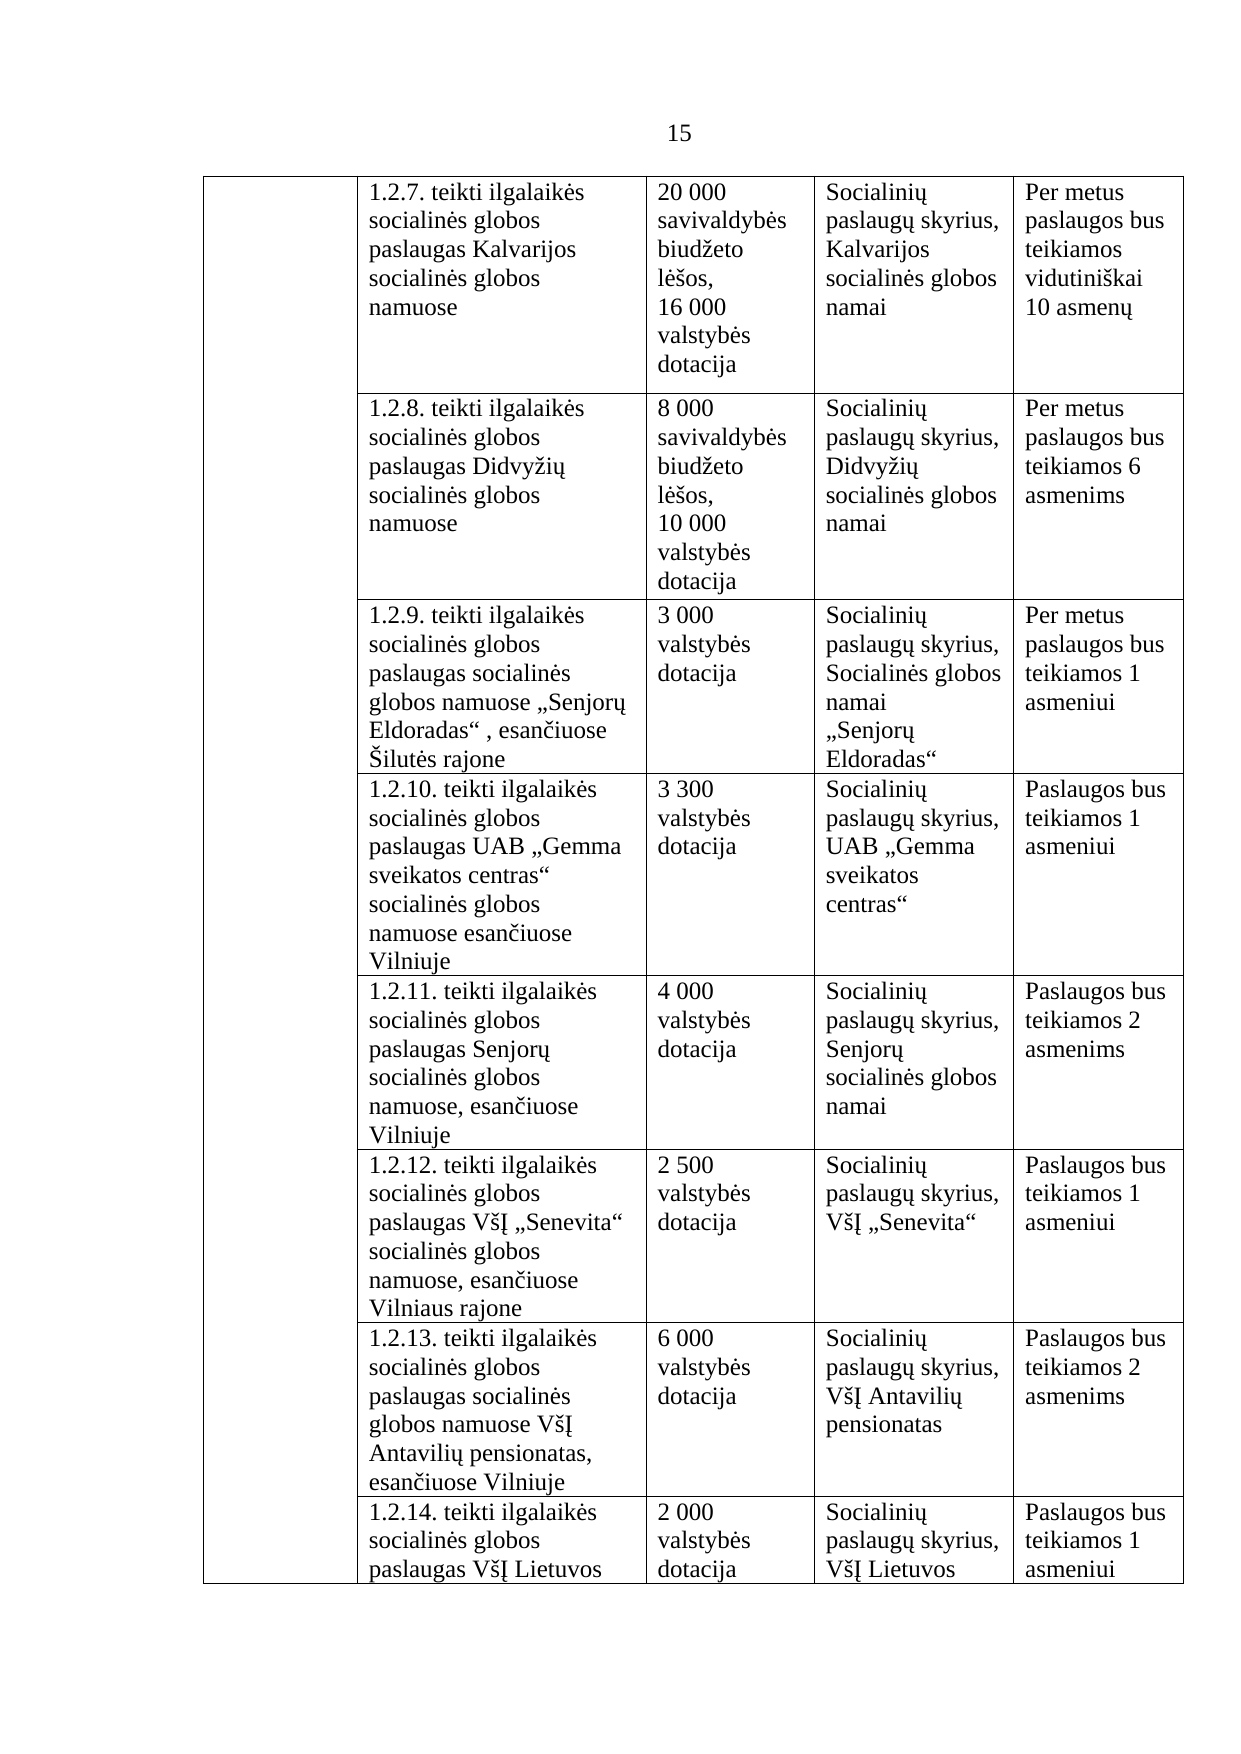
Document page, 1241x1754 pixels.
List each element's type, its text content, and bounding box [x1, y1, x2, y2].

table_cell 2 000 valstybės dotacija [647, 1497, 814, 1583]
table_cell Socialinių paslaugų skyrius, Didvyžių socialinės globos namai [815, 394, 1013, 599]
table_cell Socialinių paslaugų skyrius, VšĮ Antavilių pensionatas [815, 1323, 1013, 1496]
table_cell Per metus paslaugos bus teikiamos 1 asmeniui [1014, 600, 1183, 773]
table_cell 3 300 valstybės dotacija [647, 774, 814, 975]
table_cell 1.2.14. teikti ilgalaikės socialinės globos paslaugas VšĮ Lietuvos [358, 1497, 646, 1583]
table_cell 6 000 valstybės dotacija [647, 1323, 814, 1496]
table_cell 20 000 savivaldybės biudžeto lėšos, 16 000 valstybės dotacija [647, 177, 814, 392]
table_cell 1.2.13. teikti ilgalaikės socialinės globos paslaugas socialinės globos namuose VšĮ Antavilių pensionatas, esančiuose Vilniuje [358, 1323, 646, 1496]
table_cell Paslaugos bus teikiamos 1 asmeniui [1014, 1497, 1183, 1583]
table_cell Paslaugos bus teikiamos 2 asmenims [1014, 1323, 1183, 1496]
table_cell 1.2.10. teikti ilgalaikės socialinės globos paslaugas UAB „Gemma sveikatos centras“ socialinės globos namuose esančiuose Vilniuje [358, 774, 646, 975]
table_cell 8 000 savivaldybės biudžeto lėšos, 10 000 valstybės dotacija [647, 394, 814, 599]
table_cell Socialinių paslaugų skyrius, VšĮ „Senevita“ [815, 1150, 1013, 1322]
table_cell Socialinių paslaugų skyrius, Socialinės globos namai „Senjorų Eldoradas“ [815, 600, 1013, 773]
table_cell 1.2.12. teikti ilgalaikės socialinės globos paslaugas VšĮ „Senevita“ socialinės globos namuose, esančiuose Vilniaus rajone [358, 1150, 646, 1322]
table_cell Socialinių paslaugų skyrius, Senjorų socialinės globos namai [815, 976, 1013, 1149]
table_cell [204, 177, 357, 1583]
table_cell 1.2.11. teikti ilgalaikės socialinės globos paslaugas Senjorų socialinės globos namuose, esančiuose Vilniuje [358, 976, 646, 1149]
table_cell Per metus paslaugos bus teikiamos vidutiniškai 10 asmenų [1014, 177, 1183, 392]
table_cell 4 000 valstybės dotacija [647, 976, 814, 1149]
table_cell Paslaugos bus teikiamos 2 asmenims [1014, 976, 1183, 1149]
table_cell 2 500 valstybės dotacija [647, 1150, 814, 1322]
table_cell Paslaugos bus teikiamos 1 asmeniui [1014, 774, 1183, 975]
table_cell 1.2.9. teikti ilgalaikės socialinės globos paslaugas socialinės globos namuose „Senjorų Eldoradas“ , esančiuose Šilutės rajone [358, 600, 646, 773]
table_cell Per metus paslaugos bus teikiamos 6 asmenims [1014, 394, 1183, 599]
table_cell Socialinių paslaugų skyrius, UAB „Gemma sveikatos centras“ [815, 774, 1013, 975]
table_cell 3 000 valstybės dotacija [647, 600, 814, 773]
table_cell 1.2.8. teikti ilgalaikės socialinės globos paslaugas Didvyžių socialinės globos namuose [358, 394, 646, 599]
table_cell Socialinių paslaugų skyrius, VšĮ Lietuvos [815, 1497, 1013, 1583]
table_cell 1.2.7. teikti ilgalaikės socialinės globos paslaugas Kalvarijos socialinės globos namuose [358, 177, 646, 392]
table_cell Socialinių paslaugų skyrius, Kalvarijos socialinės globos namai [815, 177, 1013, 392]
table_cell Paslaugos bus teikiamos 1 asmeniui [1014, 1150, 1183, 1322]
